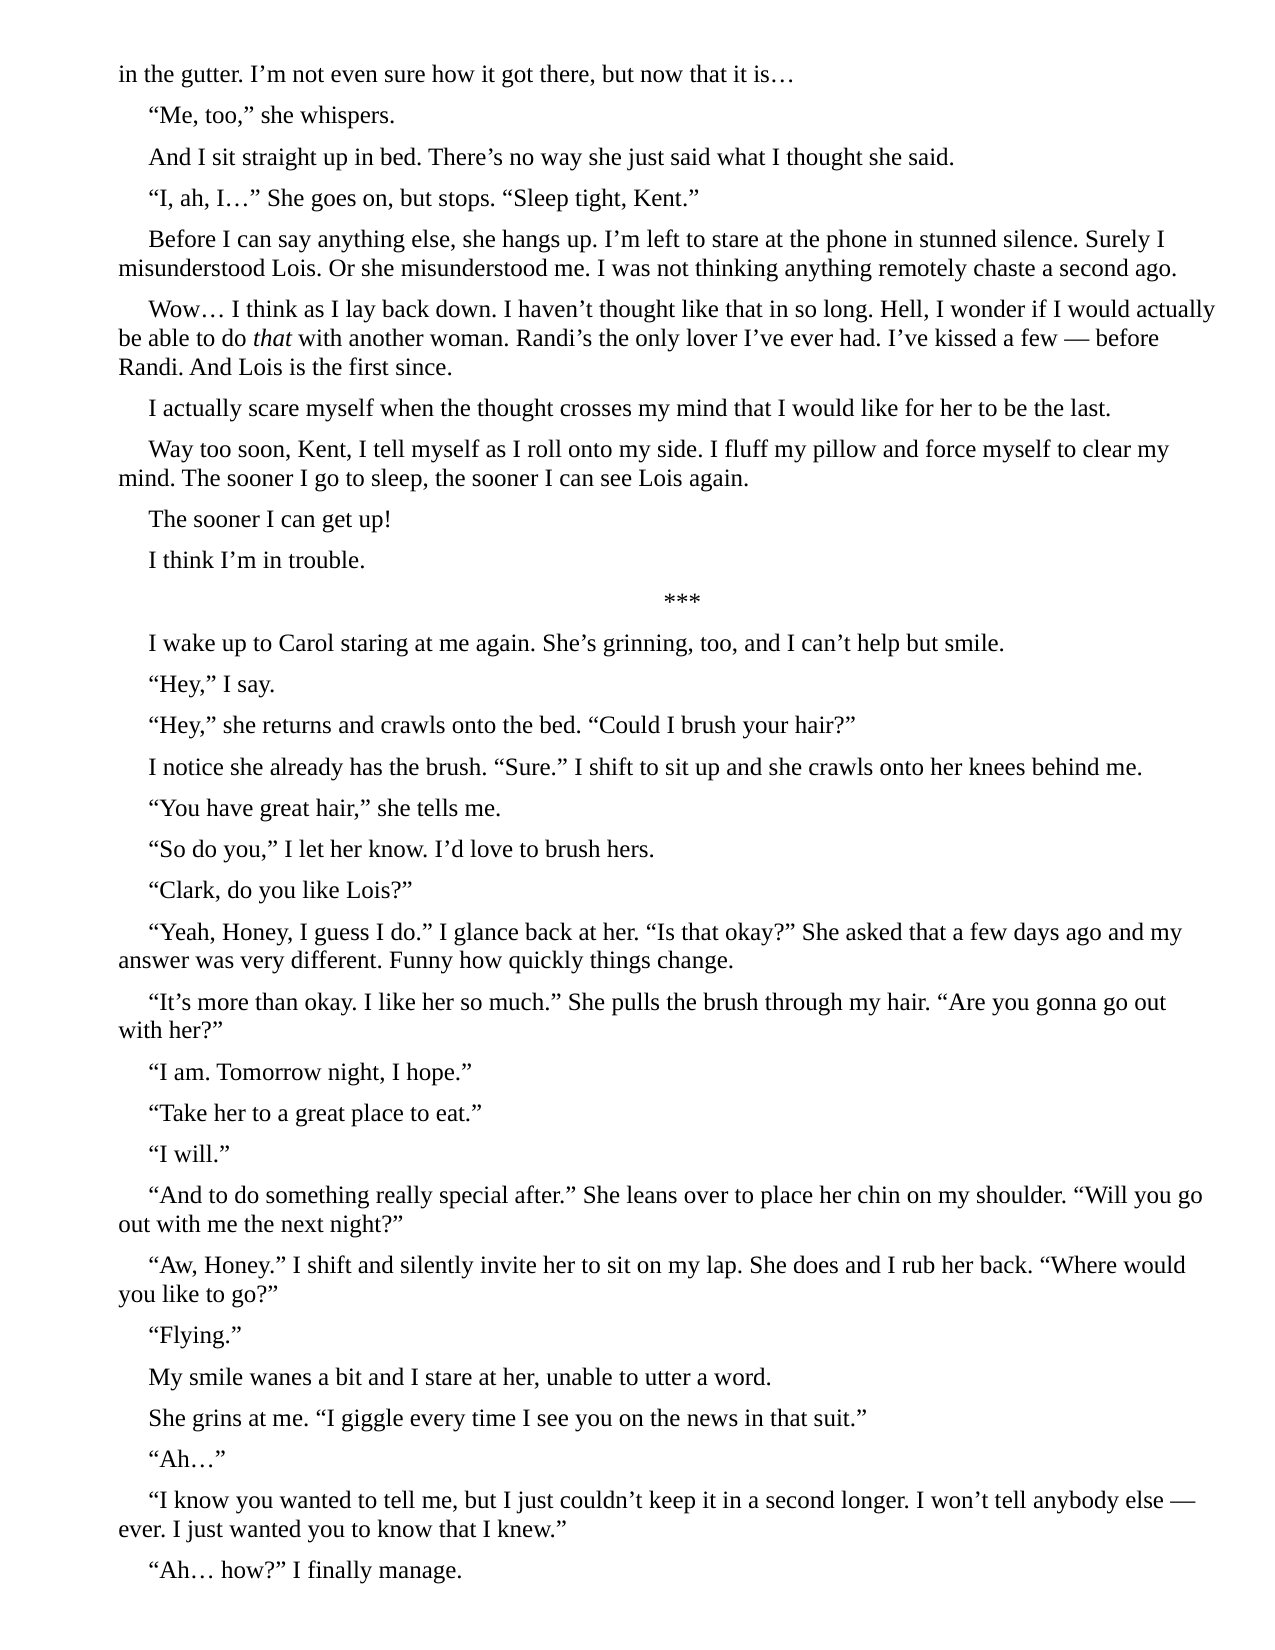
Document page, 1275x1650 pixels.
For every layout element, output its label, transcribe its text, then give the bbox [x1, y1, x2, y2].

text I think I’m in trouble. [118, 545, 1216, 574]
text “I know you wanted to tell me, but I just couldn’t keep it in a second longer. I won’t tell anybody else — ever. I just wanted you to know that I knew.” [118, 1485, 1216, 1543]
text I wake up to Carol staring at me again. She’s grinning, too, and I can’t help but smile. [118, 628, 1216, 657]
text “Ah… how?” I finally manage. [118, 1555, 1216, 1584]
text Before I can say anything else, she hangs up. I’m left to stare at the phone in stunned silence. Surely I misunderstood Lois. Or she misunderstood me. I was not thinking anything remotely chaste a second ago. [118, 224, 1216, 282]
text “I am. Tomorrow night, I hope.” [118, 1057, 1216, 1085]
text I notice she already has the brush. “Sure.” I shift to sit up and she crawls onto her knees behind me. [118, 752, 1216, 780]
text She grins at me. “I giggle every time I see you on the news in that suit.” [118, 1403, 1216, 1432]
text “Hey,” I say. [118, 669, 1216, 698]
text in the gutter. I’m not even sure how it got there, but now that it is… [118, 59, 1216, 88]
text “Ah…” [118, 1444, 1216, 1473]
text “So do you,” I let her know. I’d love to brush hers. [118, 834, 1216, 863]
text “Yeah, Honey, I guess I do.” I glance back at her. “Is that okay?” She asked that a few days ago and my answer was very different. Funny how quickly things change. [118, 917, 1216, 974]
text “Clark, do you like Lois?” [118, 875, 1216, 904]
text And I sit straight up in bed. There’s no way she just said what I thought she said. [118, 142, 1216, 170]
text “I, ah, I…” She goes on, but stops. “Sleep tight, Kent.” [118, 183, 1216, 212]
text “And to do something really special after.” She leans over to place her chin on my shoulder. “Will you go out with me the next night?” [118, 1180, 1216, 1238]
text *** [118, 587, 1216, 615]
text I actually scare myself when the thought crosses my mind that I would like for her to be the last. [118, 393, 1216, 422]
text Wow… I think as I lay back down. I haven’t thought like that in so long. Hell, I wonder if I would actually be able to do that with another woman. Randi’s the only lover I’ve ever had. I’ve kissed a few — before Randi. And Lois is the first since. [118, 294, 1216, 380]
text My smile wanes a bit and I stare at her, unable to utter a word. [118, 1362, 1216, 1390]
text “Flying.” [118, 1320, 1216, 1349]
text “It’s more than okay. I like her so much.” She pulls the brush through my hair. “Are you gonna go out with her?” [118, 987, 1216, 1044]
text The sooner I can get up! [118, 504, 1216, 533]
text “Take her to a great place to eat.” [118, 1098, 1216, 1127]
text “You have great hair,” she tells me. [118, 793, 1216, 822]
text “Me, too,” she whispers. [118, 100, 1216, 129]
text Way too soon, Kent, I tell myself as I roll onto my side. I fluff my pillow and force myself to clear my mind. The sooner I go to sleep, the sooner I can see Lois again. [118, 434, 1216, 492]
text “Aw, Honey.” I shift and silently invite her to sit on my lap. She does and I rub her back. “Where would you like to go?” [118, 1250, 1216, 1308]
text “I will.” [118, 1139, 1216, 1168]
text “Hey,” she returns and crawls onto the bed. “Could I brush your hair?” [118, 710, 1216, 739]
